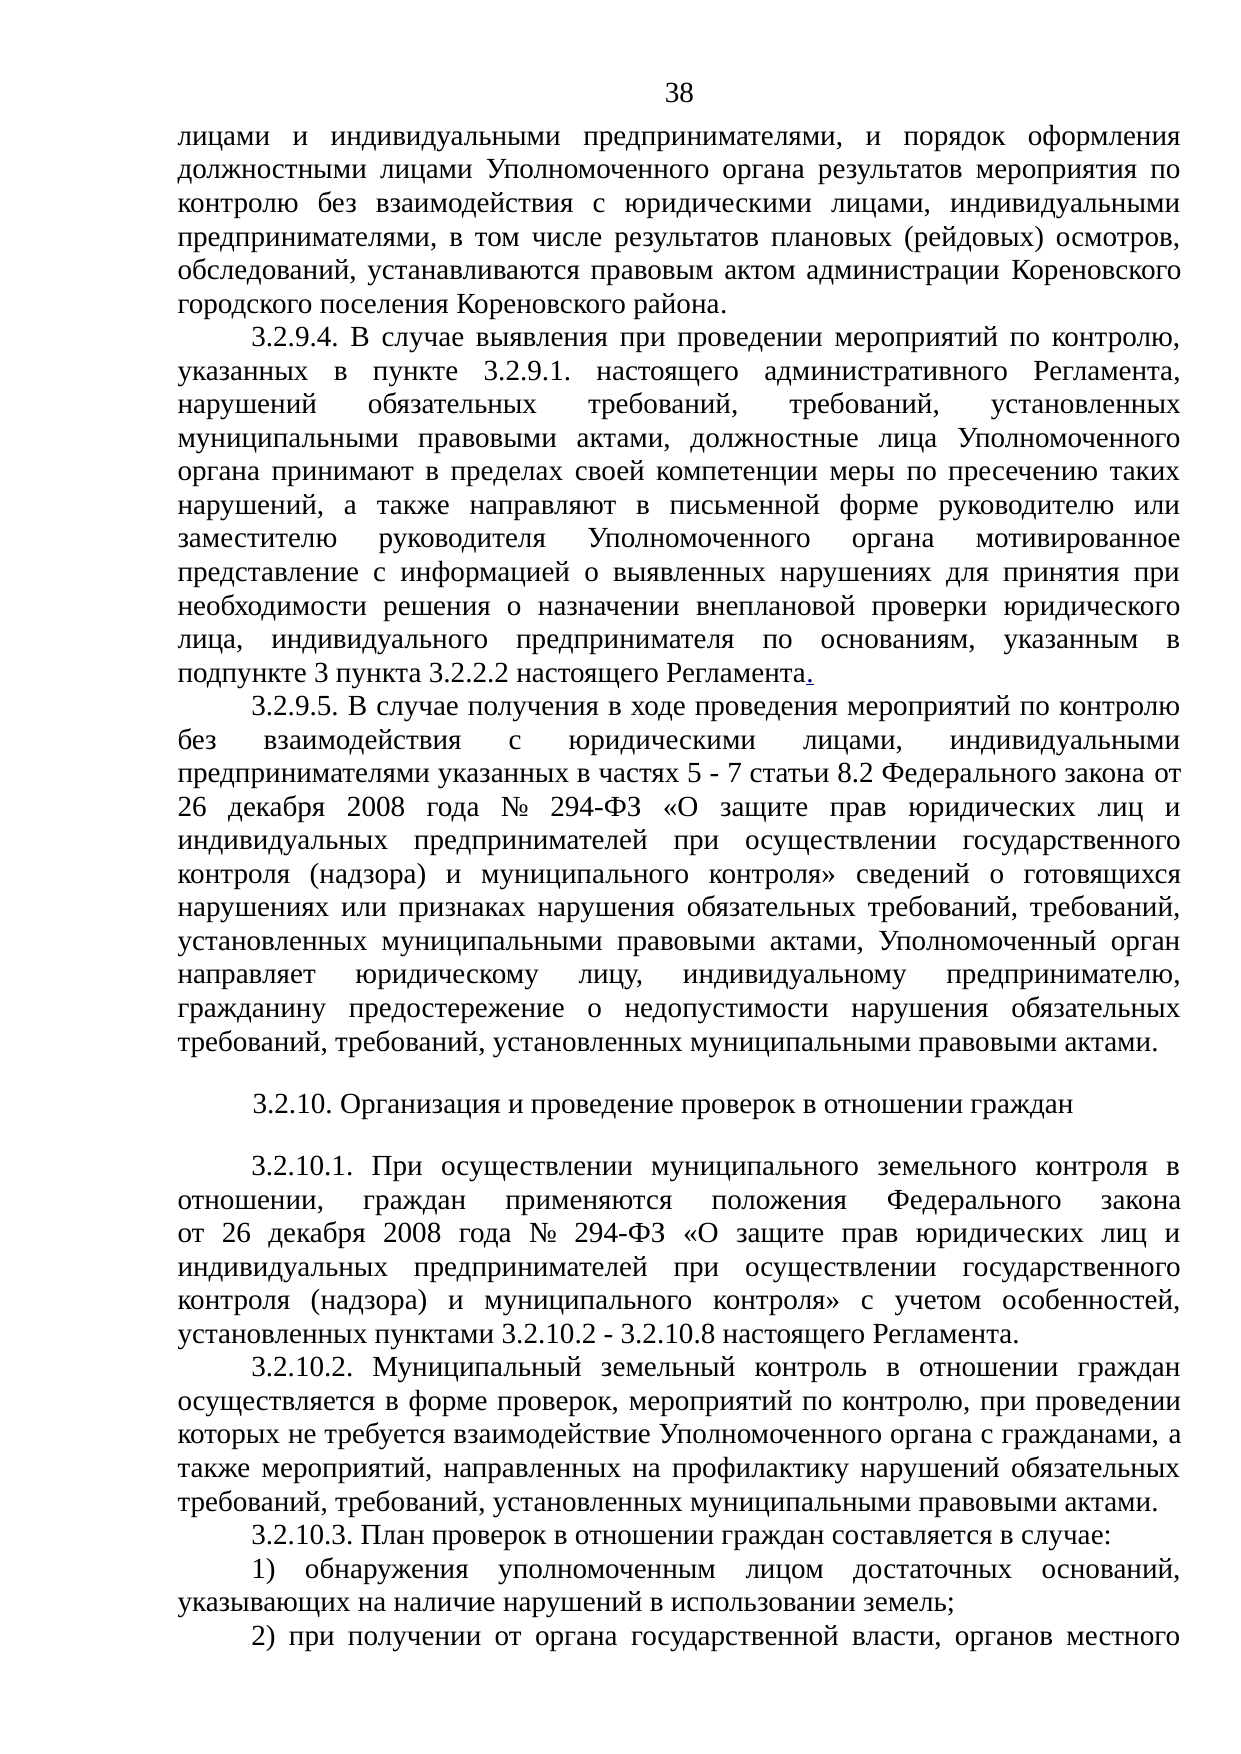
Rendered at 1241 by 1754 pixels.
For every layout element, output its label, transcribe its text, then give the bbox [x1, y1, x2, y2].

text 3.2.9.5. В случае получения в ходе проведения мероприятий по контролю без взаимодействия с юридическими лицами, индивидуальными предпринимателями указанных в частях 5 - 7 статьи 8.2 Федерального закона от 26 декабря 2008 года № 294-ФЗ «О защите прав юридических лиц и индивидуальных предпринимателей при осуществлении государственного контроля (надзора) и муниципального контроля» сведений о готовящихся нарушениях или признаках нарушения обязательных требований, требований, установленных муниципальными правовыми актами, Уполномоченный орган направляет юридическому лицу, индивидуальному предпринимателю, гражданину предостережение о недопустимости нарушения обязательных требований, требований, установленных муниципальными правовыми актами. [177, 688, 1181, 1057]
text 3.2.10.2. Муниципальный земельный контроль в отношении граждан осуществляется в форме проверок, мероприятий по контролю, при проведении которых не требуется взаимодействие Уполномоченного органа с гражданами, а также мероприятий, направленных на профилактику нарушений обязательных требований, требований, установленных муниципальными правовыми актами. [177, 1349, 1181, 1517]
text 1) обнаружения уполномоченным лицом достаточных оснований, указывающих на наличие нарушений в использовании земель; [177, 1551, 1181, 1618]
text 3.2.10.3. План проверок в отношении граждан составляется в случае: [177, 1517, 1181, 1551]
text 3.2.10. Организация и проведение проверок в отношении граждан [177, 1086, 1181, 1119]
text 3.2.10.1. При осуществлении муниципального земельного контроля в отношении, граждан применяются положения Федерального закона от 26 декабря 2008 года № 294-ФЗ «О защите прав юридических лиц и индивидуальных предпринимателей при осуществлении государственного контроля (надзора) и муниципального контроля» с учетом особенностей, установленных пунктами 3.2.10.2 - 3.2.10.8 настоящего Регламента. [177, 1148, 1181, 1349]
text 2) при получении от органа государственной власти, органов местного [177, 1618, 1181, 1651]
text 3.2.9.4. В случае выявления при проведении мероприятий по контролю, указанных в пункте 3.2.9.1. настоящего административного Регламента, нарушений обязательных требований, требований, установленных муниципальными правовыми актами, должностные лица Уполномоченного органа принимают в пределах своей компетенции меры по пресечению таких нарушений, а также направляют в письменной форме руководителю или заместителю руководителя Уполномоченного органа мотивированное представление с информацией о выявленных нарушениях для принятия при необходимости решения о назначении внеплановой проверки юридического лица, индивидуального предпринимателя по основаниям, указанным в подпункте 3 пункта 3.2.2.2 настоящего Регламента. [177, 319, 1181, 688]
text лицами и индивидуальными предпринимателями, и порядок оформления должностными лицами Уполномоченного органа результатов мероприятия по контролю без взаимодействия с юридическими лицами, индивидуальными предпринимателями, в том числе результатов плановых (рейдовых) осмотров, обследований, устанавливаются правовым актом администрации Кореновского городского поселения Кореновского района. [177, 118, 1181, 319]
